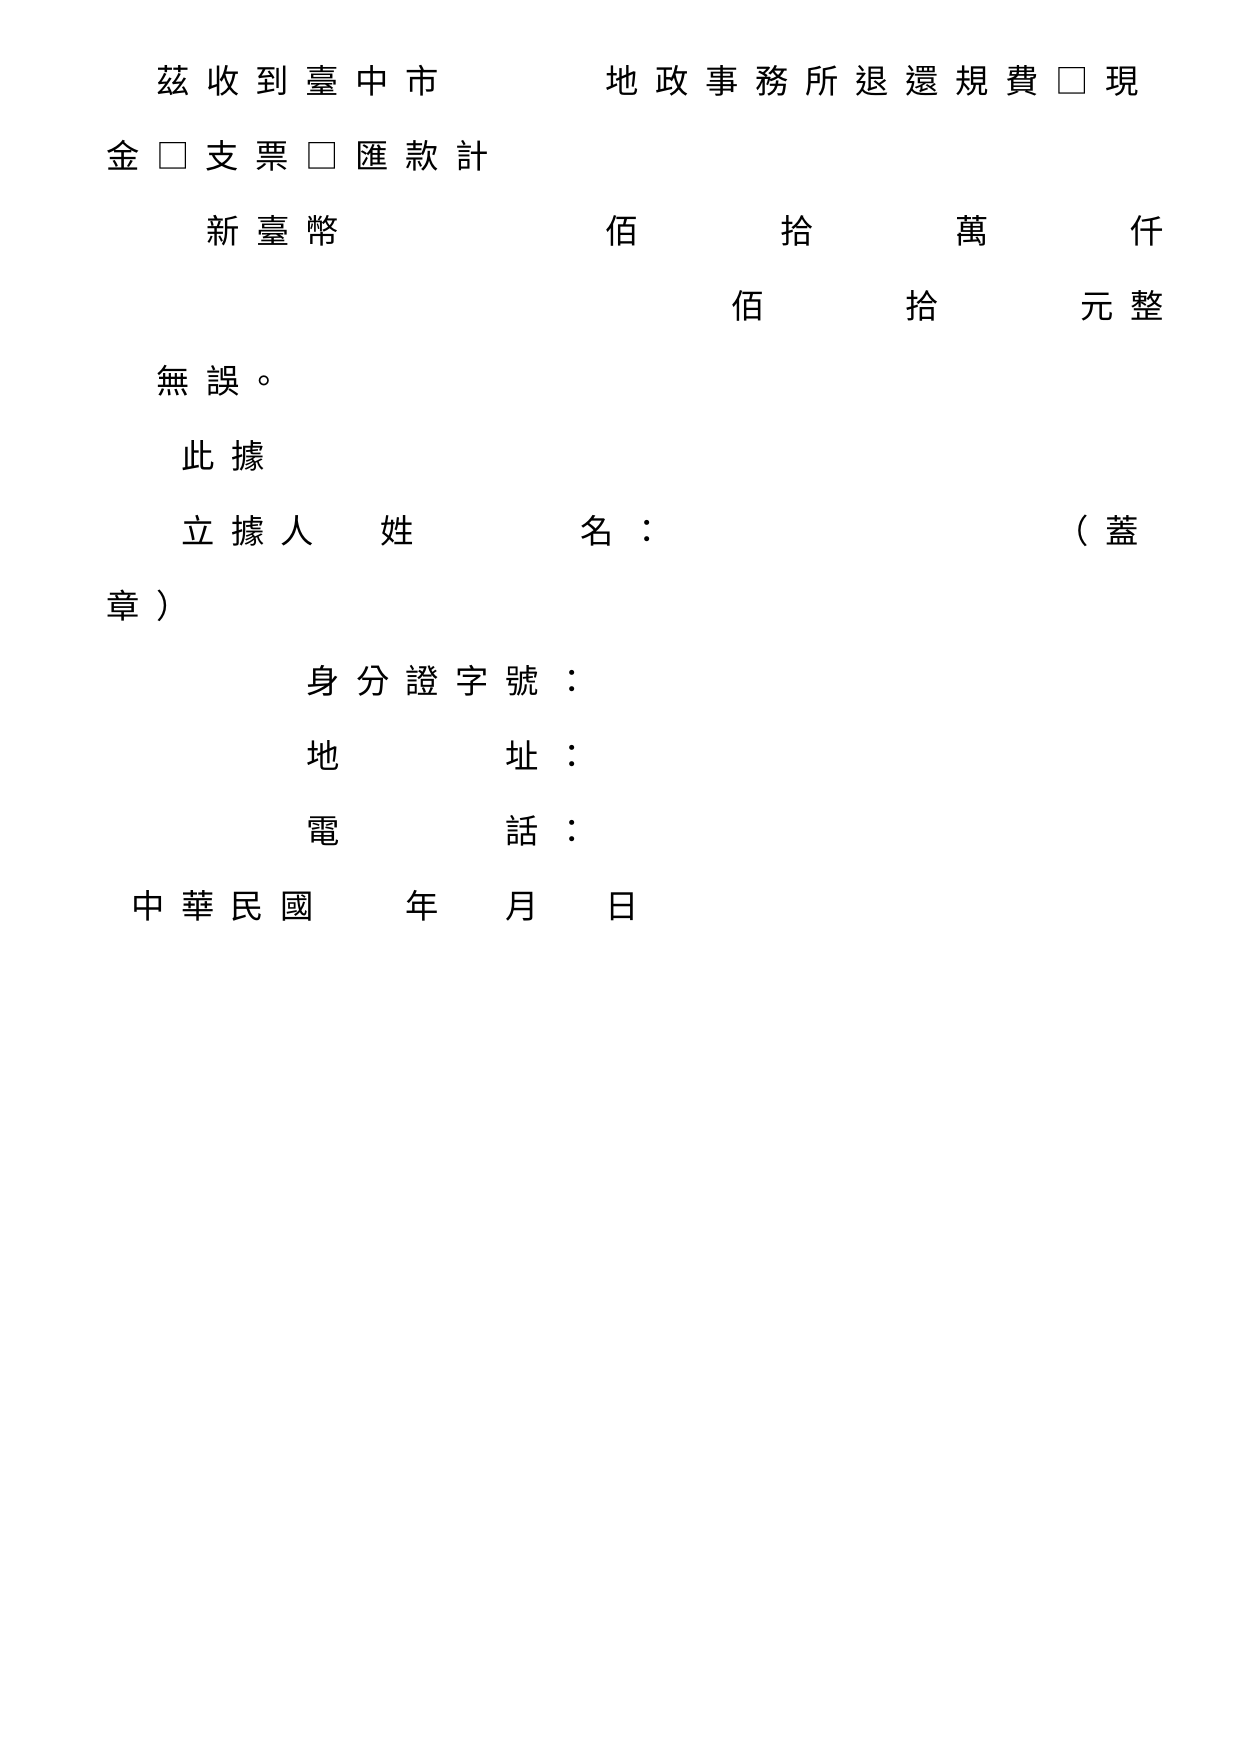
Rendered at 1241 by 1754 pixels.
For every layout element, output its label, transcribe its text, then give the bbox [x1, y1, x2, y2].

text 此據 [97, 417, 1172, 492]
text 新臺幣 佰 拾 萬 仟 佰 拾 元整 [97, 192, 1172, 342]
text 立據人 姓 名： （蓋章） [97, 492, 1172, 642]
text 無誤。 [97, 342, 1172, 417]
text 電 話： [97, 792, 1172, 867]
text 地 址： [97, 717, 1172, 792]
text 中華民國 年 月 日 [97, 867, 1172, 942]
text 茲收到臺中市 地政事務所退還規費□現金□支票□匯款計 [97, 42, 1172, 192]
text 身分證字號： [97, 642, 1172, 717]
